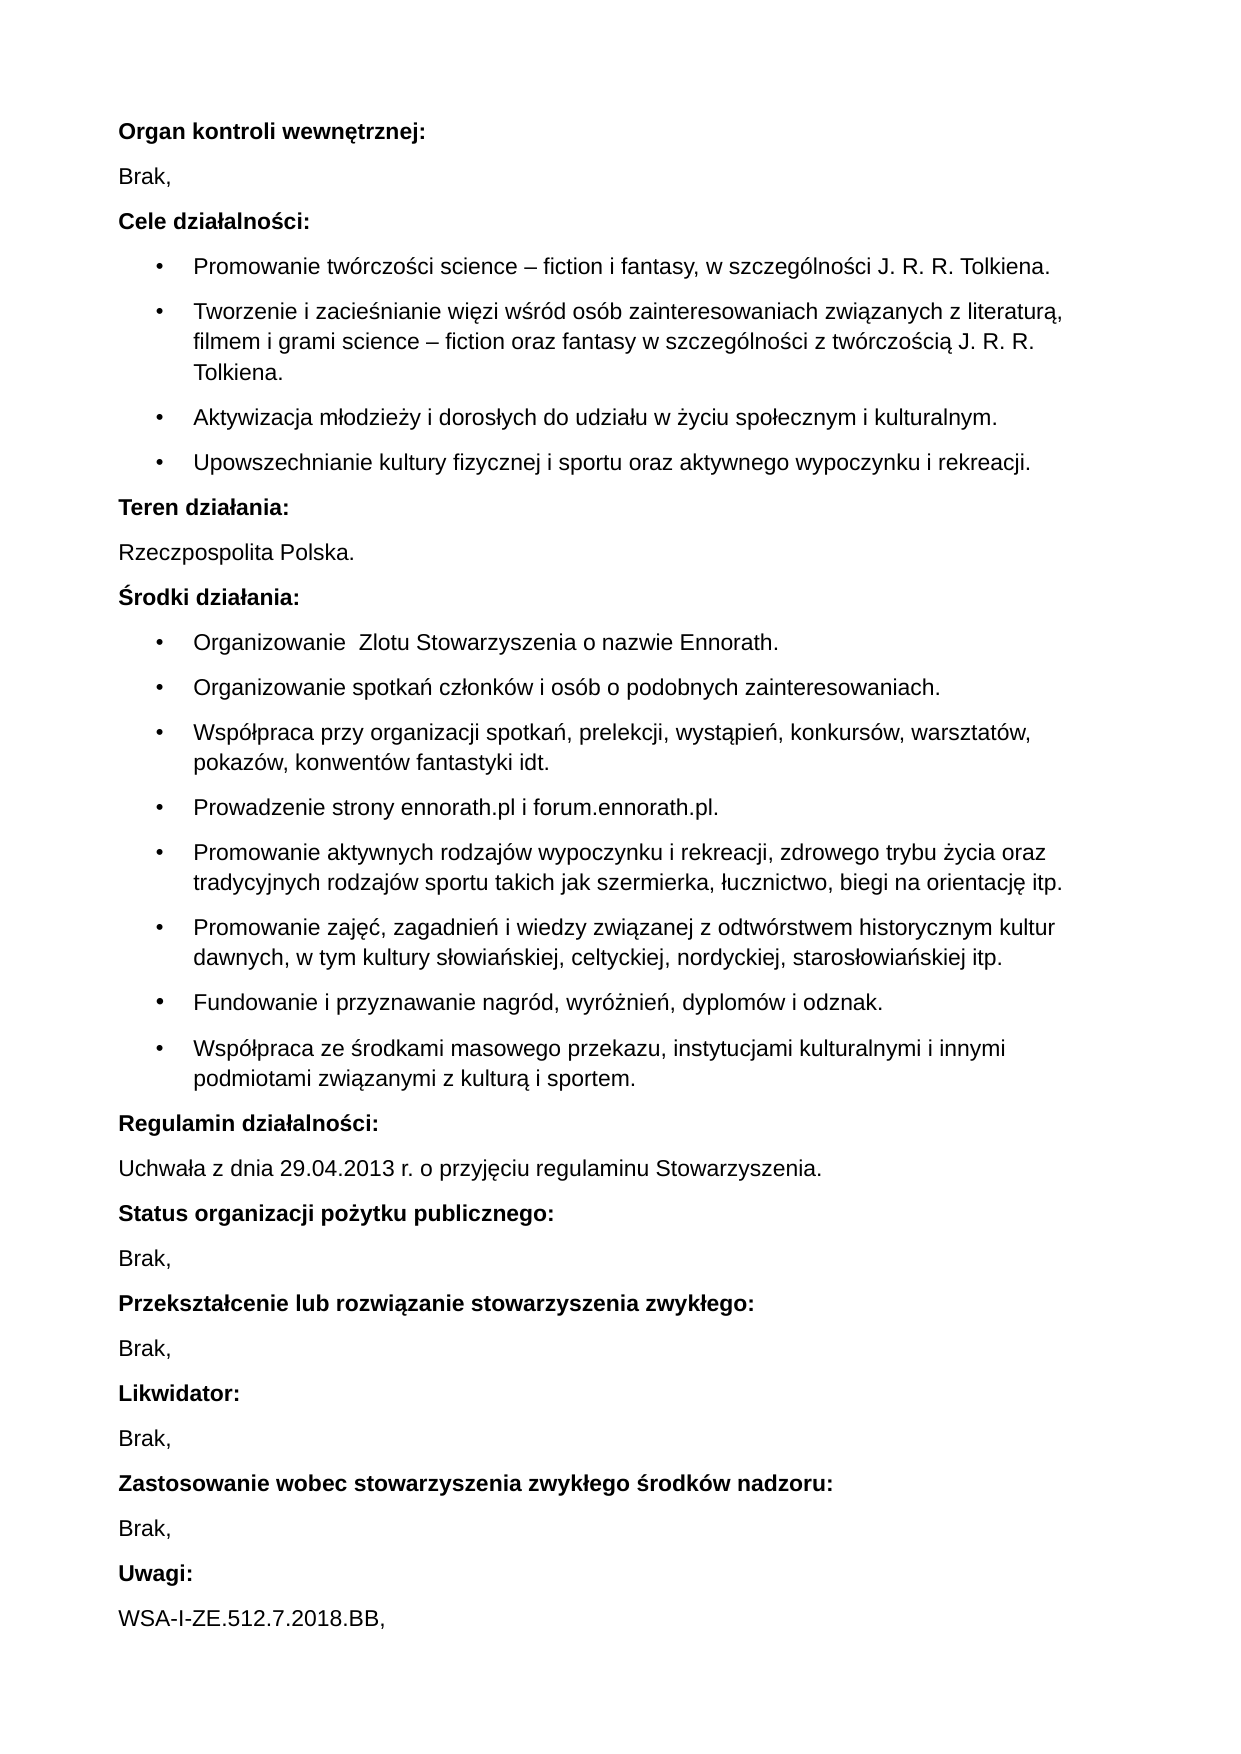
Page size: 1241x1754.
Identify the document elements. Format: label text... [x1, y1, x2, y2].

list Tworzenie i zacieśnianie więzi wśród osób zainteresowaniach związanych z literaturą, filmem i grami science – fiction oraz fantasy w szczególności z twórczością J. R. R. Tolkiena. [156, 298, 1122, 385]
subtitle Cele działalności: [118, 208, 1122, 234]
list Fundowanie i przyznawanie nagród, wyróżnień, dyplomów i odznak. [156, 989, 1122, 1016]
text Brak, [118, 1425, 1122, 1451]
text Uchwała z dnia 29.04.2013 r. o przyjęciu regulaminu Stowarzyszenia. [118, 1155, 1122, 1181]
subtitle Teren działania: [118, 493, 1122, 520]
subtitle Status organizacji pożytku publicznego: [118, 1200, 1122, 1226]
list Aktywizacja młodzieży i dorosłych do udziału w życiu społecznym i kulturalnym. [156, 403, 1122, 430]
subtitle Organ kontroli wewnętrznej: [118, 118, 1122, 144]
text Brak, [118, 1335, 1122, 1361]
subtitle Środki działania: [118, 583, 1122, 610]
subtitle Przekształcenie lub rozwiązanie stowarzyszenia zwykłego: [118, 1290, 1122, 1316]
subtitle Likwidator: [118, 1380, 1122, 1406]
list Organizowanie spotkań członków i osób o podobnych zainteresowaniach. [156, 673, 1122, 700]
list Współpraca przy organizacji spotkań, prelekcji, wystąpień, konkursów, warsztatów, pokazów, konwentów fantastyki idt. [156, 718, 1122, 775]
subtitle Uwagi: [118, 1560, 1122, 1586]
text Rzeczpospolita Polska. [118, 538, 1122, 565]
list Prowadzenie strony ennorath.pl i forum.ennorath.pl. [156, 794, 1122, 820]
text Brak, [118, 1515, 1122, 1541]
list Upowszechnianie kultury fizycznej i sportu oraz aktywnego wypoczynku i rekreacji. [156, 448, 1122, 475]
text Brak, [118, 1245, 1122, 1271]
list Promowanie aktywnych rodzajów wypoczynku i rekreacji, zdrowego trybu życia oraz tradycyjnych rodzajów sportu takich jak szermierka, łucznictwo, biegi na orientację itp. [156, 839, 1122, 895]
list Promowanie twórczości science – fiction i fantasy, w szczególności J. R. R. Tolkiena. [156, 253, 1122, 279]
list Promowanie zajęć, zagadnień i wiedzy związanej z odtwórstwem historycznym kultur dawnych, w tym kultury słowiańskiej, celtyckiej, nordyckiej, starosłowiańskiej itp. [156, 914, 1122, 971]
list Organizowanie Zlotu Stowarzyszenia o nazwie Ennorath. [156, 628, 1122, 655]
subtitle Zastosowanie wobec stowarzyszenia zwykłego środków nadzoru: [118, 1470, 1122, 1496]
text Brak, [118, 163, 1122, 189]
text WSA-I-ZE.512.7.2018.BB, [118, 1605, 1122, 1631]
subtitle Regulamin działalności: [118, 1110, 1122, 1136]
list Współpraca ze środkami masowego przekazu, instytucjami kulturalnymi i innymi podmiotami związanymi z kulturą i sportem. [156, 1035, 1122, 1091]
